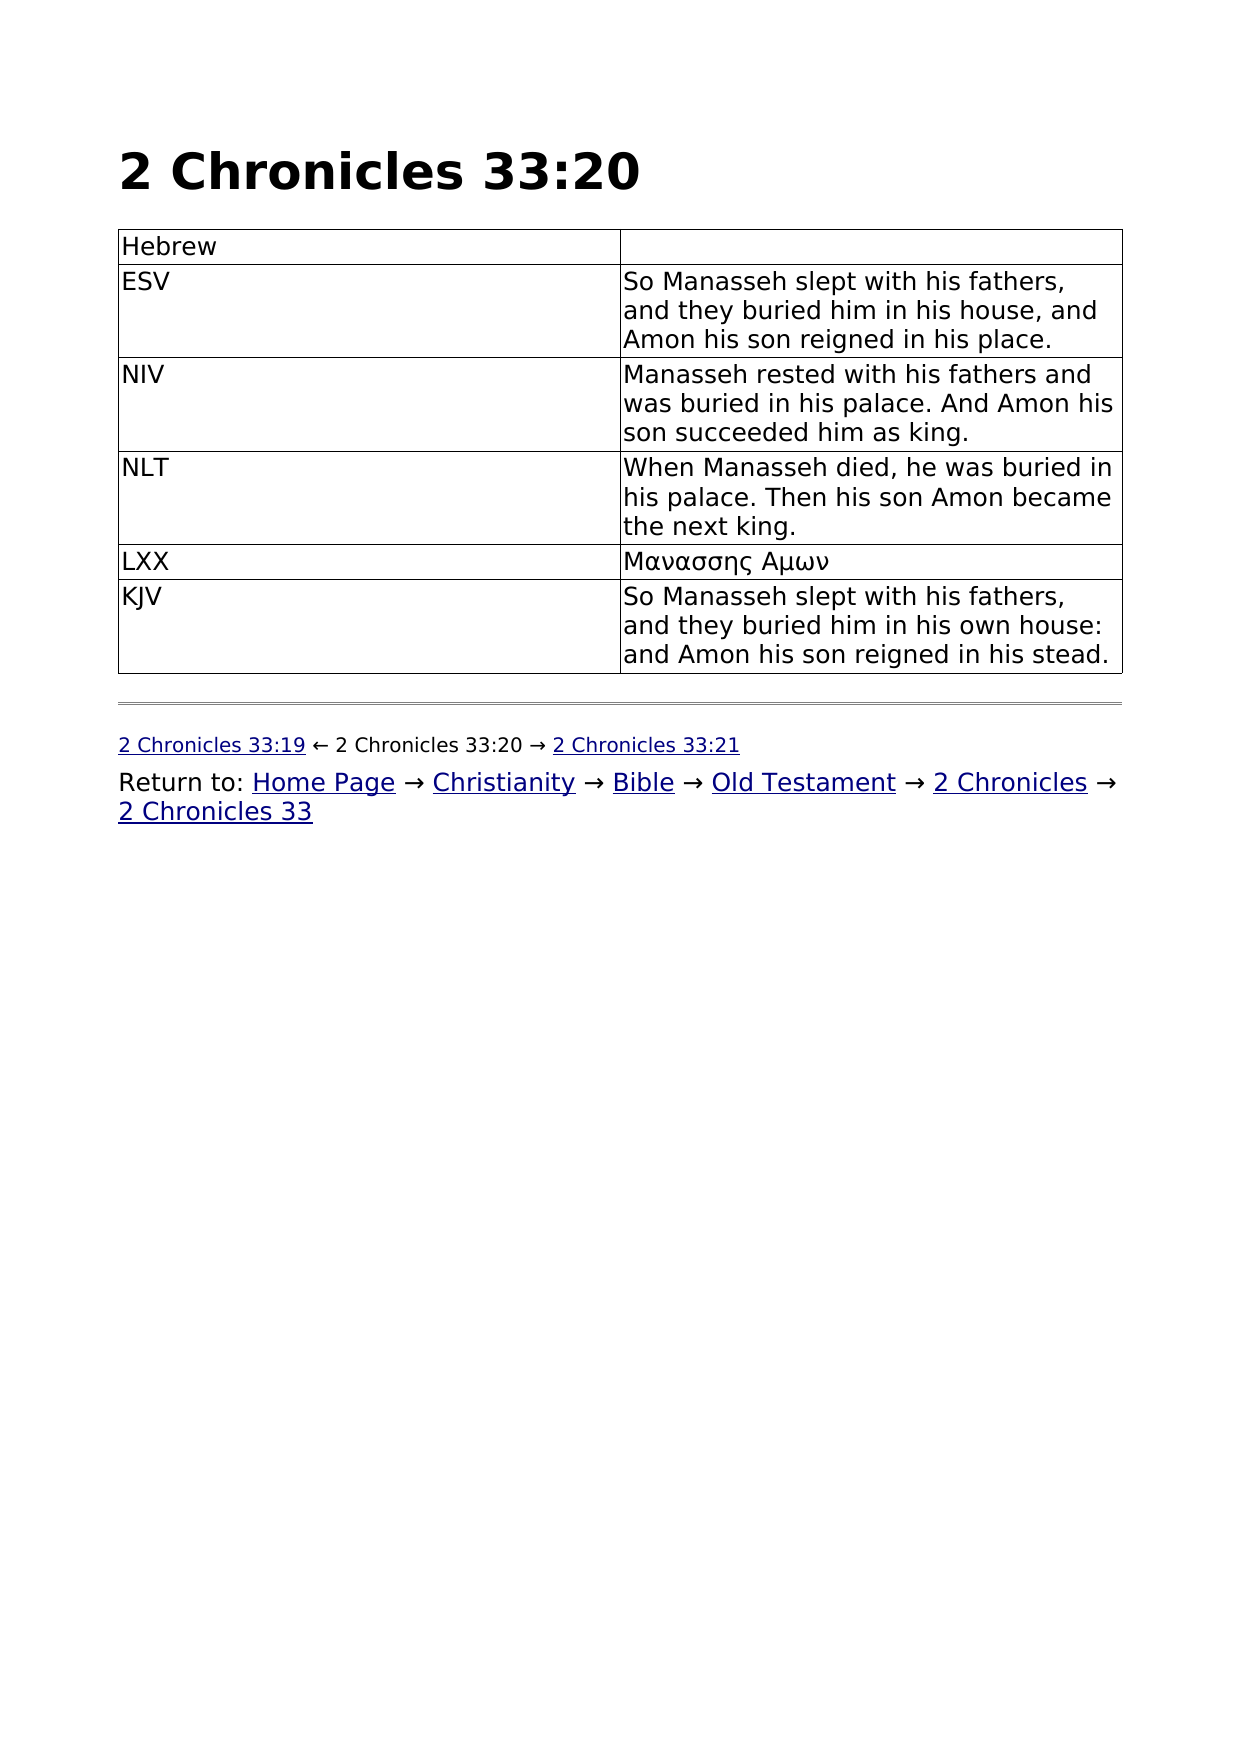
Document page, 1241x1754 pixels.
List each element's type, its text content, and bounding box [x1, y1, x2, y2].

table_cell KJV [119, 580, 620, 673]
table_cell So Manasseh slept with his fathers, and they buried him in his own house: and Amon his son reigned in his stead. [621, 580, 1122, 673]
table_cell NLT [119, 452, 620, 544]
table_cell When Manasseh died, he was buried in his palace. Then his son Amon became the next king. [621, 452, 1122, 544]
table_cell LXX [119, 545, 620, 579]
text 2 Chronicles 33:19 ← 2 Chronicles 33:20 → 2 Chronicles 33:21 [118, 734, 1122, 768]
subtitle 2 Chronicles 33:20 [118, 143, 1122, 201]
table_header Hebrew [119, 230, 620, 264]
text Return to: Home Page → Christianity → Bible → Old Testament → 2 Chronicles → 2 Chronicles 33 [118, 768, 1122, 826]
table_cell NIV [119, 358, 620, 451]
table_header [621, 230, 1122, 264]
table_cell Manasseh rested with his fathers and was buried in his palace. And Amon his son succeeded him as king. [621, 358, 1122, 451]
table_cell So Manasseh slept with his fathers, and they buried him in his house, and Amon his son reigned in his place. [621, 265, 1122, 357]
table_cell Μανασσης Αμων [621, 545, 1122, 579]
table_cell ESV [119, 265, 620, 357]
